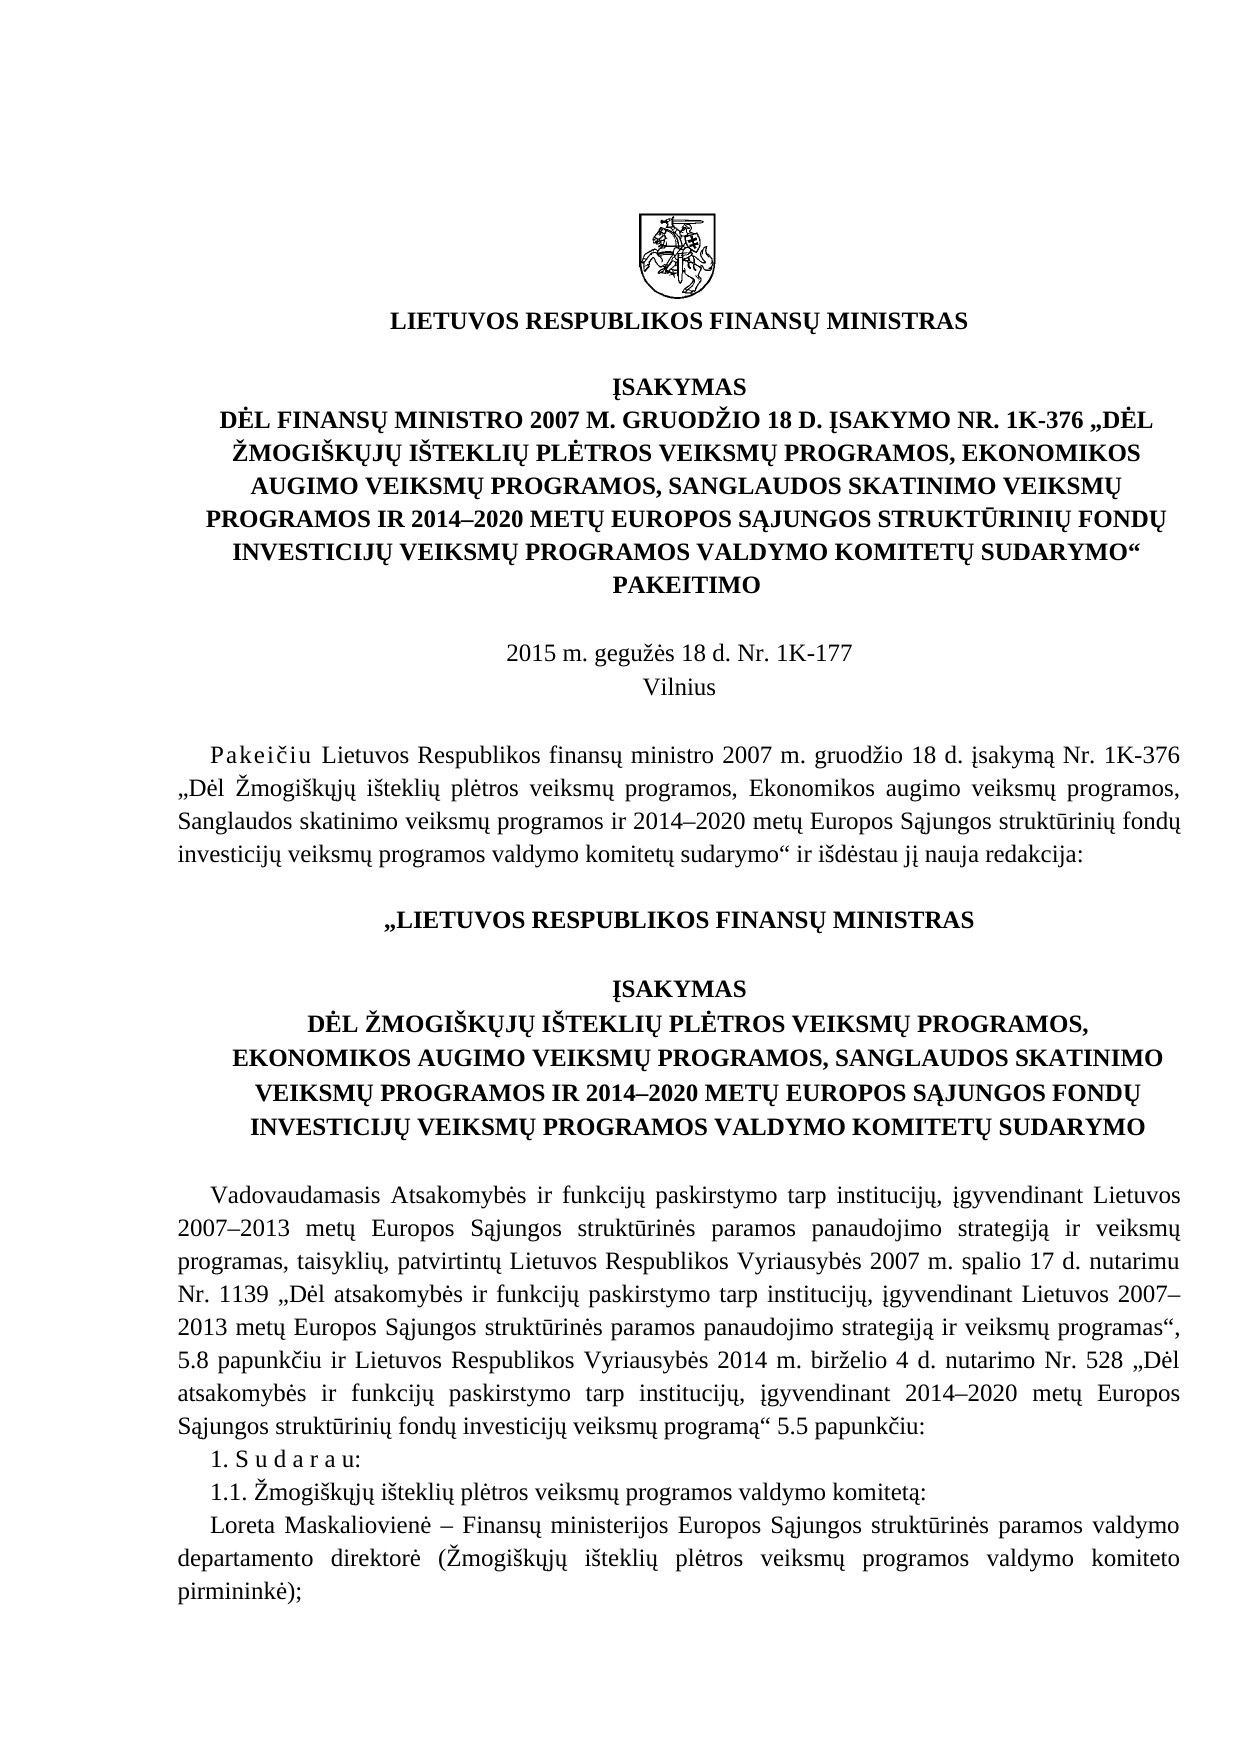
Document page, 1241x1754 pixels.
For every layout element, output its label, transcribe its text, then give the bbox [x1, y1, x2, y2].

text ĮSAKYMAS [177, 372, 1181, 401]
text Vilnius [177, 672, 1181, 700]
text LIETUVOS RESPUBLIKOS FINANSŲ MINISTRAS [177, 306, 1181, 334]
text ĮSAKYMAS [177, 974, 1181, 1003]
text 2015 m. gegužės 18 d. Nr. 1K-177 [177, 638, 1181, 667]
text Vadovaudamasis Atsakomybės ir funkcijų paskirstymo tarp institucijų, įgyvendinant Lietuvos 2007–2013 metų Europos Sąjungos struktūrinės paramos panaudojimo strategiją ir veiksmų programas, taisyklių, patvirtintų Lietuvos Respublikos Vyriausybės 2007 m. spalio 17 d. nutarimu Nr. 1139 „Dėl atsakomybės ir funkcijų paskirstymo tarp institucijų, įgyvendinant Lietuvos 2007–2013 metų Europos Sąjungos struktūrinės paramos panaudojimo strategiją ir veiksmų programas“, 5.8 papunkčiu ir Lietuvos Respublikos Vyriausybės 2014 m. birželio 4 d. nutarimo Nr. 528 „Dėl atsakomybės ir funkcijų paskirstymo tarp institucijų, įgyvendinant 2014–2020 metų Europos Sąjungos struktūrinių fondų investicijų veiksmų programą“ 5.5 papunkčiu: [177, 1180, 1181, 1439]
text Loreta Maskaliovienė – Finansų ministerijos Europos Sąjungos struktūrinės paramos valdymo departamento direktorė (Žmogiškųjų išteklių plėtros veiksmų programos valdymo komiteto pirmininkė); [177, 1510, 1181, 1605]
text DĖL ŽMOGIŠKŲJŲ IŠTEKLIŲ PLĖTROS VEIKSMŲ PROGRAMOS, EKONOMIKOS AUGIMO VEIKSMŲ PROGRAMOS, SANGLAUDOS SKATINIMO VEIKSMŲ PROGRAMOS IR 2014–2020 METŲ EUROPOS SĄJUNGOS FONDŲ INVESTICIJŲ VEIKSMŲ PROGRAMOS VALDYMO KOMITETŲ sudarymo [215, 1009, 1181, 1141]
text „LIETUVOS RESPUBLIKOS FINANSŲ MINISTRAS [177, 905, 1181, 934]
text DĖL FINANSŲ MINISTRO 2007 M. GRUODŽIO 18 D. ĮSAKYMO Nr. 1K-376 „DĖL ŽMOGIŠKŲJŲ IŠTEKLIŲ PLĖTROS VEIKSMŲ PROGRAMOS, EKONOMIKOS AUGIMO VEIKSMŲ PROGRAMOS, SANGLAUDOS SKATINIMO VEIKSMŲ PROGRAMOS IR 2014–2020 METŲ EUROPOS SĄJUNGOS STRUKTŪRINIŲ FONDŲ INVESTICIJŲ VEIKSMŲ PROGRAMOS VALDYMO KOMITETŲ sudarymo“ PAKEITIMO [192, 405, 1181, 599]
text Pakeičiu Lietuvos Respublikos finansų ministro 2007 m. gruodžio 18 d. įsakymą Nr. 1K-376 „Dėl Žmogiškųjų išteklių plėtros veiksmų programos, Ekonomikos augimo veiksmų programos, Sanglaudos skatinimo veiksmų programos ir 2014–2020 metų Europos Sąjungos struktūrinių fondų investicijų veiksmų programos valdymo komitetų sudarymo“ ir išdėstau jį nauja redakcija: [177, 740, 1181, 868]
text 1. S u d a r a u: [177, 1444, 1181, 1473]
text 1.1. Žmogiškųjų išteklių plėtros veiksmų programos valdymo komitetą: [177, 1477, 1181, 1506]
